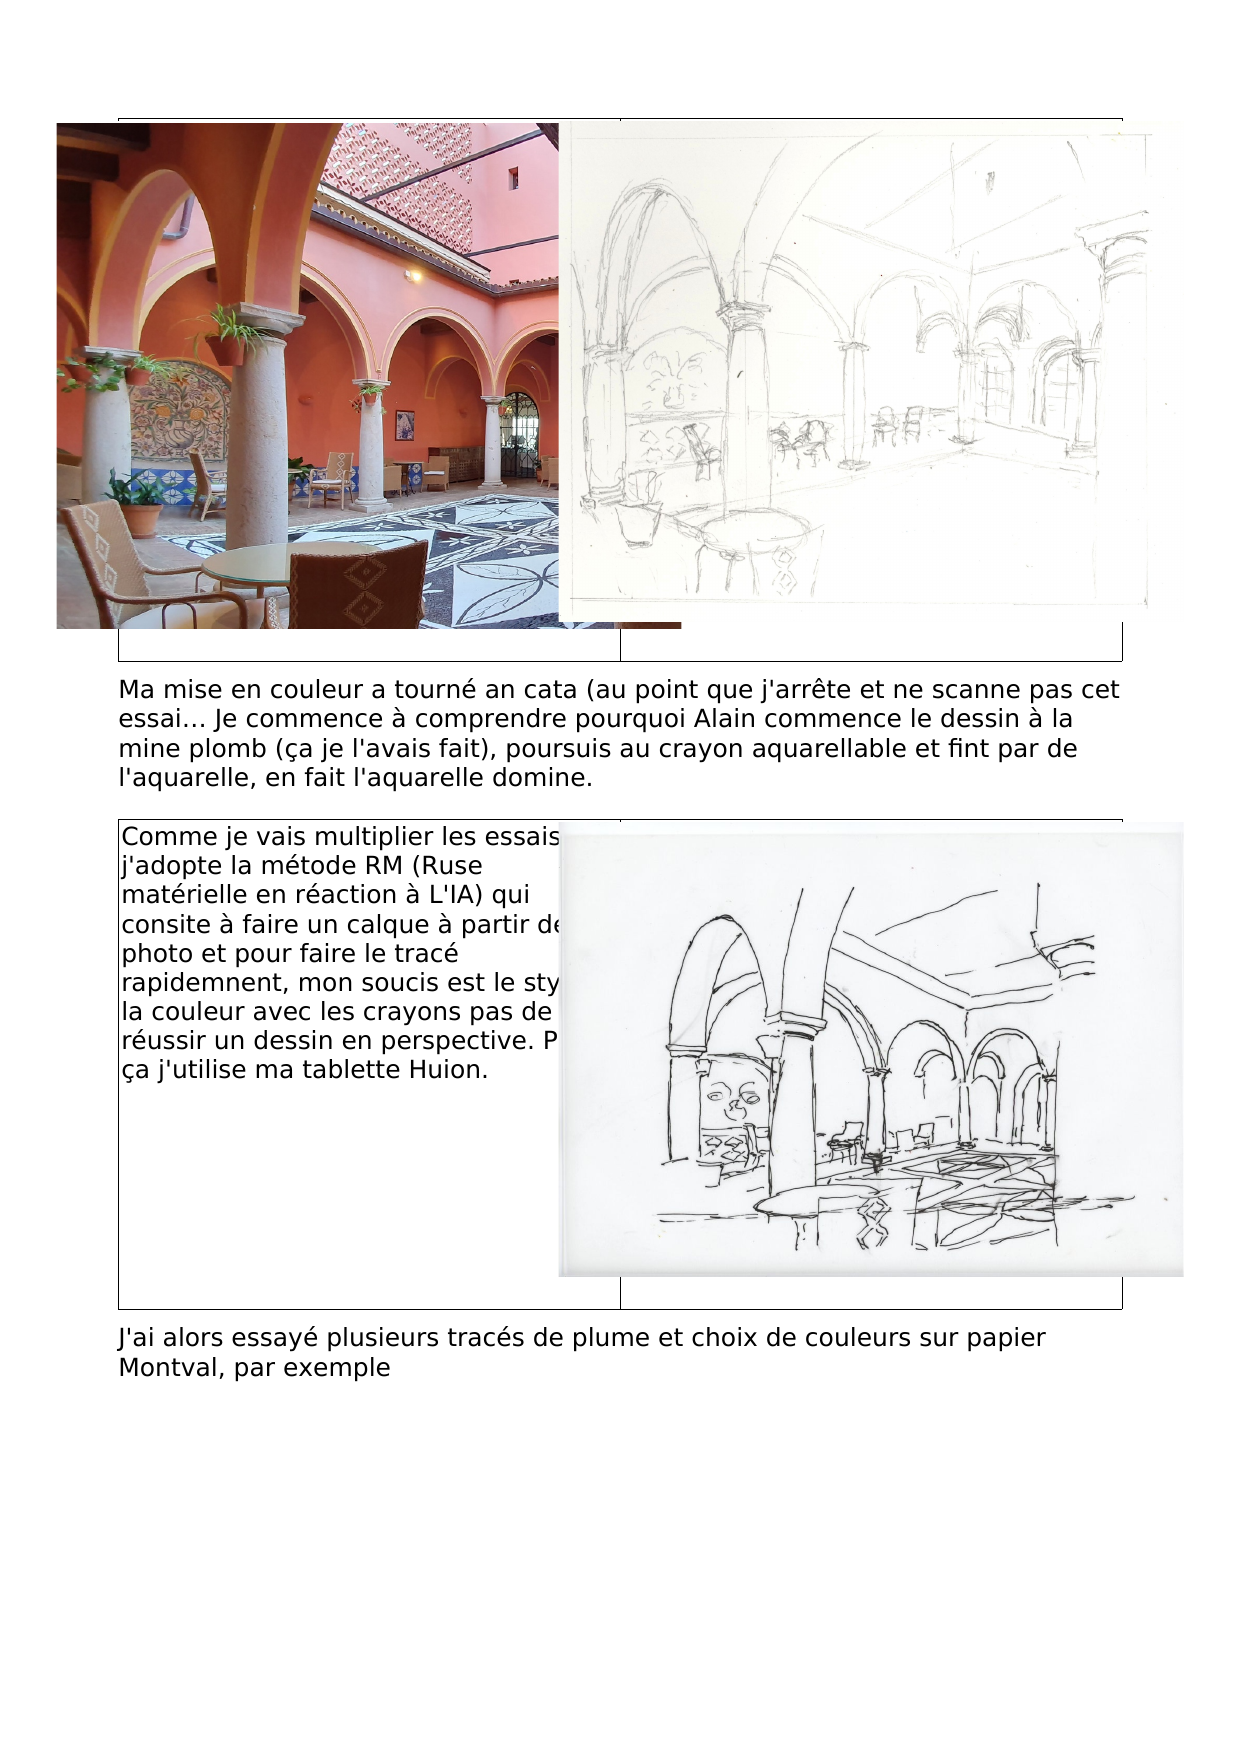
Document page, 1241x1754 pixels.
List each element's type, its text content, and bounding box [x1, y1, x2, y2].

text Ma mise en couleur a tourné an cata (au point que j'arrête et ne scanne pas cet essai… Je commence à comprendre pourquoi Alain commence le dessin à la mine plomb (ça je l'avais fait), poursuis au crayon aquarellable et fint par de l'aquarelle, en fait l'aquarelle domine. [118, 675, 1122, 792]
table_header [621, 622, 1122, 661]
text J'ai alors essayé plusieurs tracés de plume et choix de couleurs sur papier Montval, par exemple [118, 1323, 1122, 1382]
picture [558, 822, 1184, 1277]
picture [56, 121, 1184, 629]
table_header [119, 629, 620, 661]
table_header [621, 1277, 1122, 1309]
table_header Comme je vais multiplier les essais j'adopte la métode RM (Ruse matérielle en réaction à L'IA) qui consite à faire un calque à partir de la photo et pour faire le tracé rapidemnent, mon soucis est le style et la couleur avec les crayons pas de réussir un dessin en perspective. Pour ça j'utilise ma tablette Huion. [119, 820, 620, 1309]
